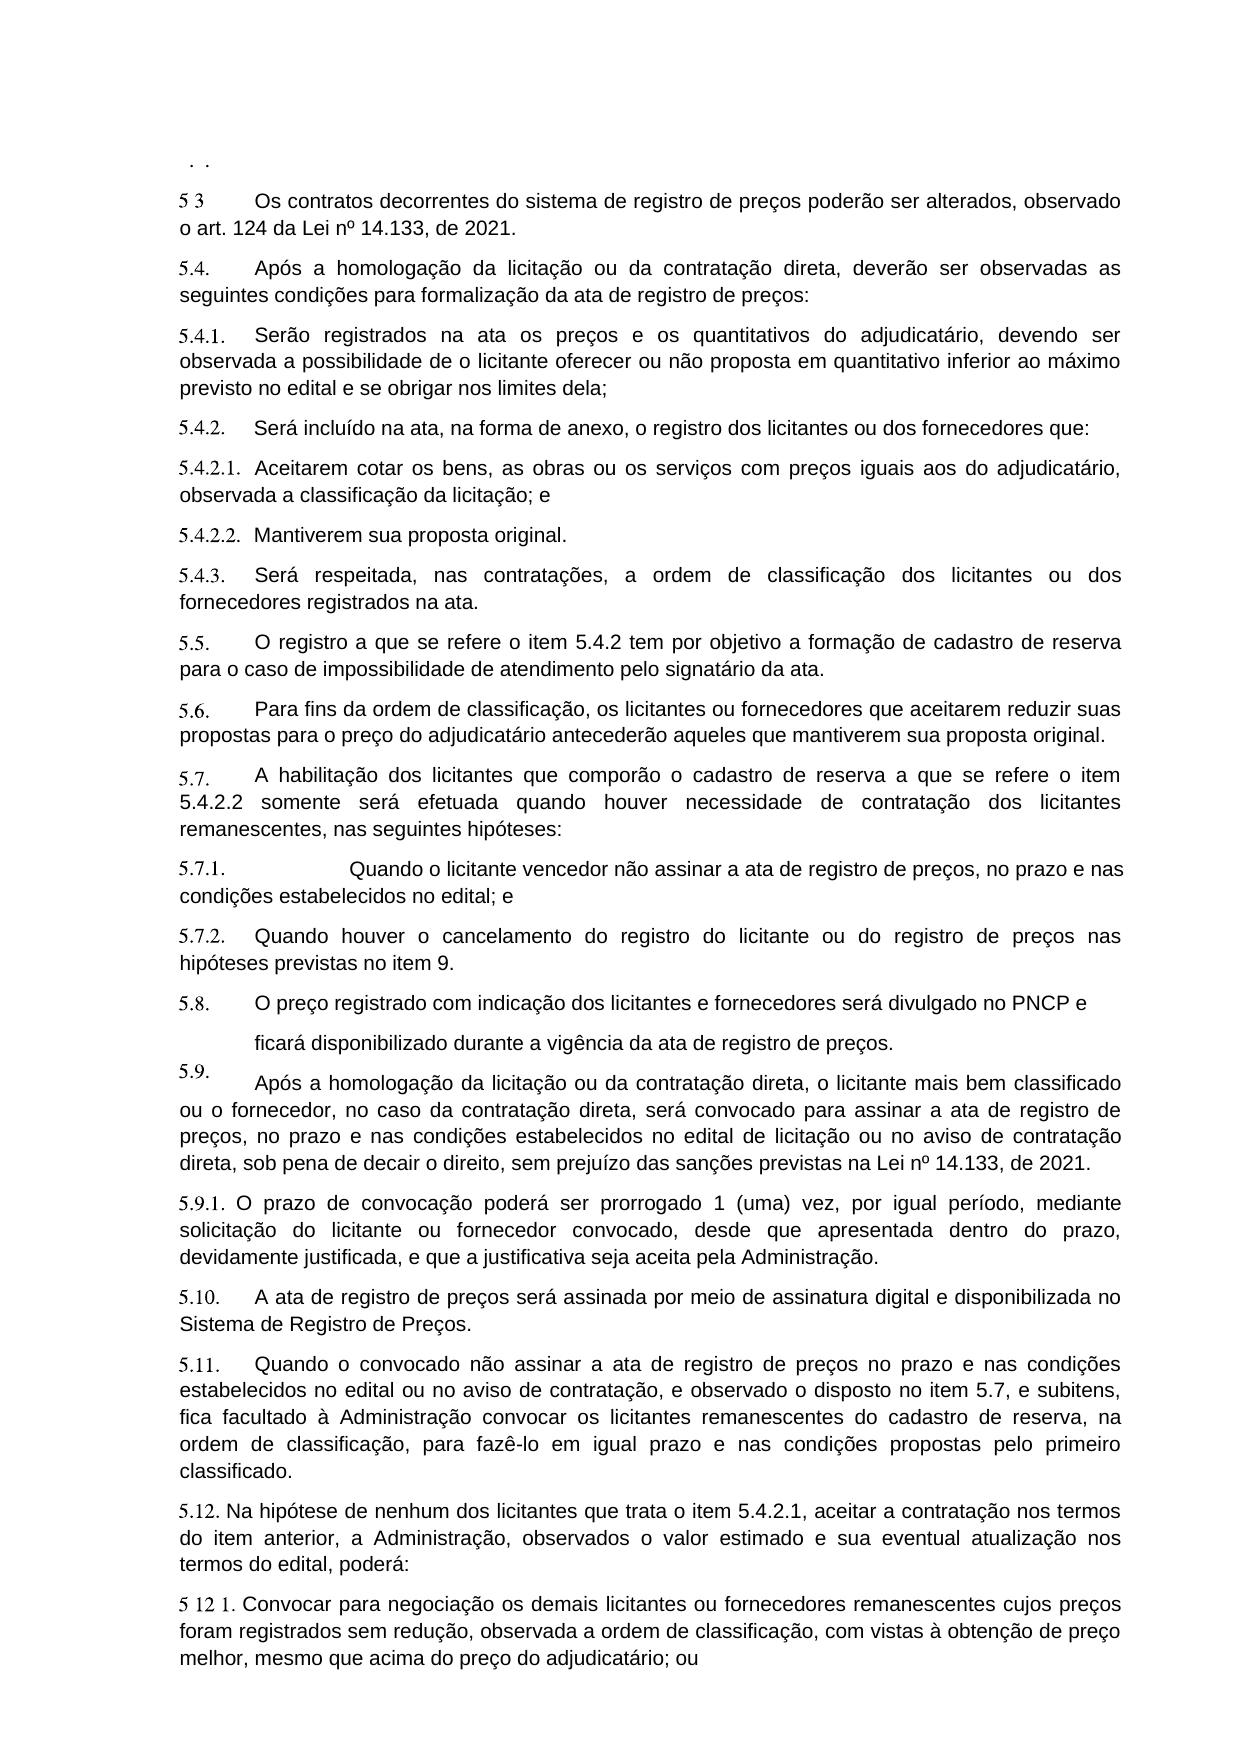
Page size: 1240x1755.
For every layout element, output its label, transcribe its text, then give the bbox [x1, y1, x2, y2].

text condições estabelecidos no edital; e [179, 884, 1123, 908]
text O prazo de convocação poderá ser prorrogado 1 (uma) vez, por igual período, mediante solicitação do licitante ou fornecedor convocado, desde que apresentada dentro do prazo, devidamente justificada, e que a justificativa seja aceita pela Administração. [179, 1191, 1123, 1269]
text Quando o convocado não assinar a ata de registro de preços no prazo e nas condições estabelecidos no edital ou no aviso de contratação, e observado o disposto no item 5.7, e subitens, fica facultado à Administração convocar os licitantes remanescentes do cadastro de reserva, na ordem de classificação, para fazê-lo em igual prazo e nas condições propostas pelo primeiro classificado. [179, 1351, 1123, 1482]
text Aceitarem cotar os bens, as obras ou os serviços com preços iguais aos do adjudicatário, observada a classificação da licitação; e [179, 456, 1123, 507]
text Será incluído na ata, na forma de anexo, o registro dos licitantes ou dos fornecedores que: [254, 416, 1123, 440]
text Serão registrados na ata os preços e os quantitativos do adjudicatário, devendo ser observada a possibilidade de o licitante oferecer ou não proposta em quantitativo inferior ao máximo previsto no edital e se obrigar nos limites dela; [179, 322, 1123, 400]
text Para fins da ordem de classificação, os licitantes ou fornecedores que aceitarem reduzir suas propostas para o preço do adjudicatário antecederão aqueles que mantiverem sua proposta original. [179, 696, 1123, 747]
text Convocar para negociação os demais licitantes ou fornecedores remanescentes cujos preços foram registrados sem redução, observada a ordem de classificação, com vistas à obtenção de preço melhor, mesmo que acima do preço do adjudicatário; ou [179, 1592, 1123, 1669]
text Quando houver o cancelamento do registro do licitante ou do registro de preços nas hipóteses previstas no item 9. [179, 924, 1123, 975]
text Mantiverem sua proposta original. [254, 523, 1123, 547]
text Na hipótese de nenhum dos licitantes que trata o item 5.4.2.1, aceitar a contratação nos termos do item anterior, a Administração, observados o valor estimado e sua eventual atualização nos termos do edital, poderá: [179, 1498, 1123, 1576]
text Os contratos decorrentes do sistema de registro de preços poderão ser alterados, observado o art. 124 da Lei nº 14.133, de 2021. [179, 189, 1123, 240]
text Quando o licitante vencedor não assinar a ata de registro de preços, no prazo e nas [179, 857, 1125, 881]
text Após a homologação da licitação ou da contratação direta, deverão ser observadas as seguintes condições para formalização da ata de registro de preços: [179, 256, 1123, 306]
text A habilitação dos licitantes que comporão o cadastro de reserva a que se refere o item 5.4.2.2 somente será efetuada quando houver necessidade de contratação dos licitantes remanescentes, nas seguintes hipóteses: [179, 763, 1123, 841]
text Será respeitada, nas contratações, a ordem de classificação dos licitantes ou dos fornecedores registrados na ata. [179, 563, 1123, 613]
text A ata de registro de preços será assinada por meio de assinatura digital e disponibilizada no Sistema de Registro de Preços. [179, 1285, 1123, 1335]
text O registro a que se refere o item 5.4.2 tem por objetivo a formação de cadastro de reserva para o caso de impossibilidade de atendimento pelo signatário da ata. [179, 629, 1123, 680]
text ficará disponibilizado durante a vigência da ata de registro de preços. [179, 1031, 1123, 1055]
text O preço registrado com indicação dos licitantes e fornecedores será divulgado no PNCP e [179, 991, 1123, 1015]
text Após a homologação da licitação ou da contratação direta, o licitante mais bem classificado ou o fornecedor, no caso da contratação direta, será convocado para assinar a ata de registro de preços, no prazo e nas condições estabelecidos no edital de licitação ou no aviso de contratação direta, sob pena de decair o direito, sem prejuízo das sanções previstas na Lei nº 14.133, de 2021. [179, 1071, 1123, 1175]
